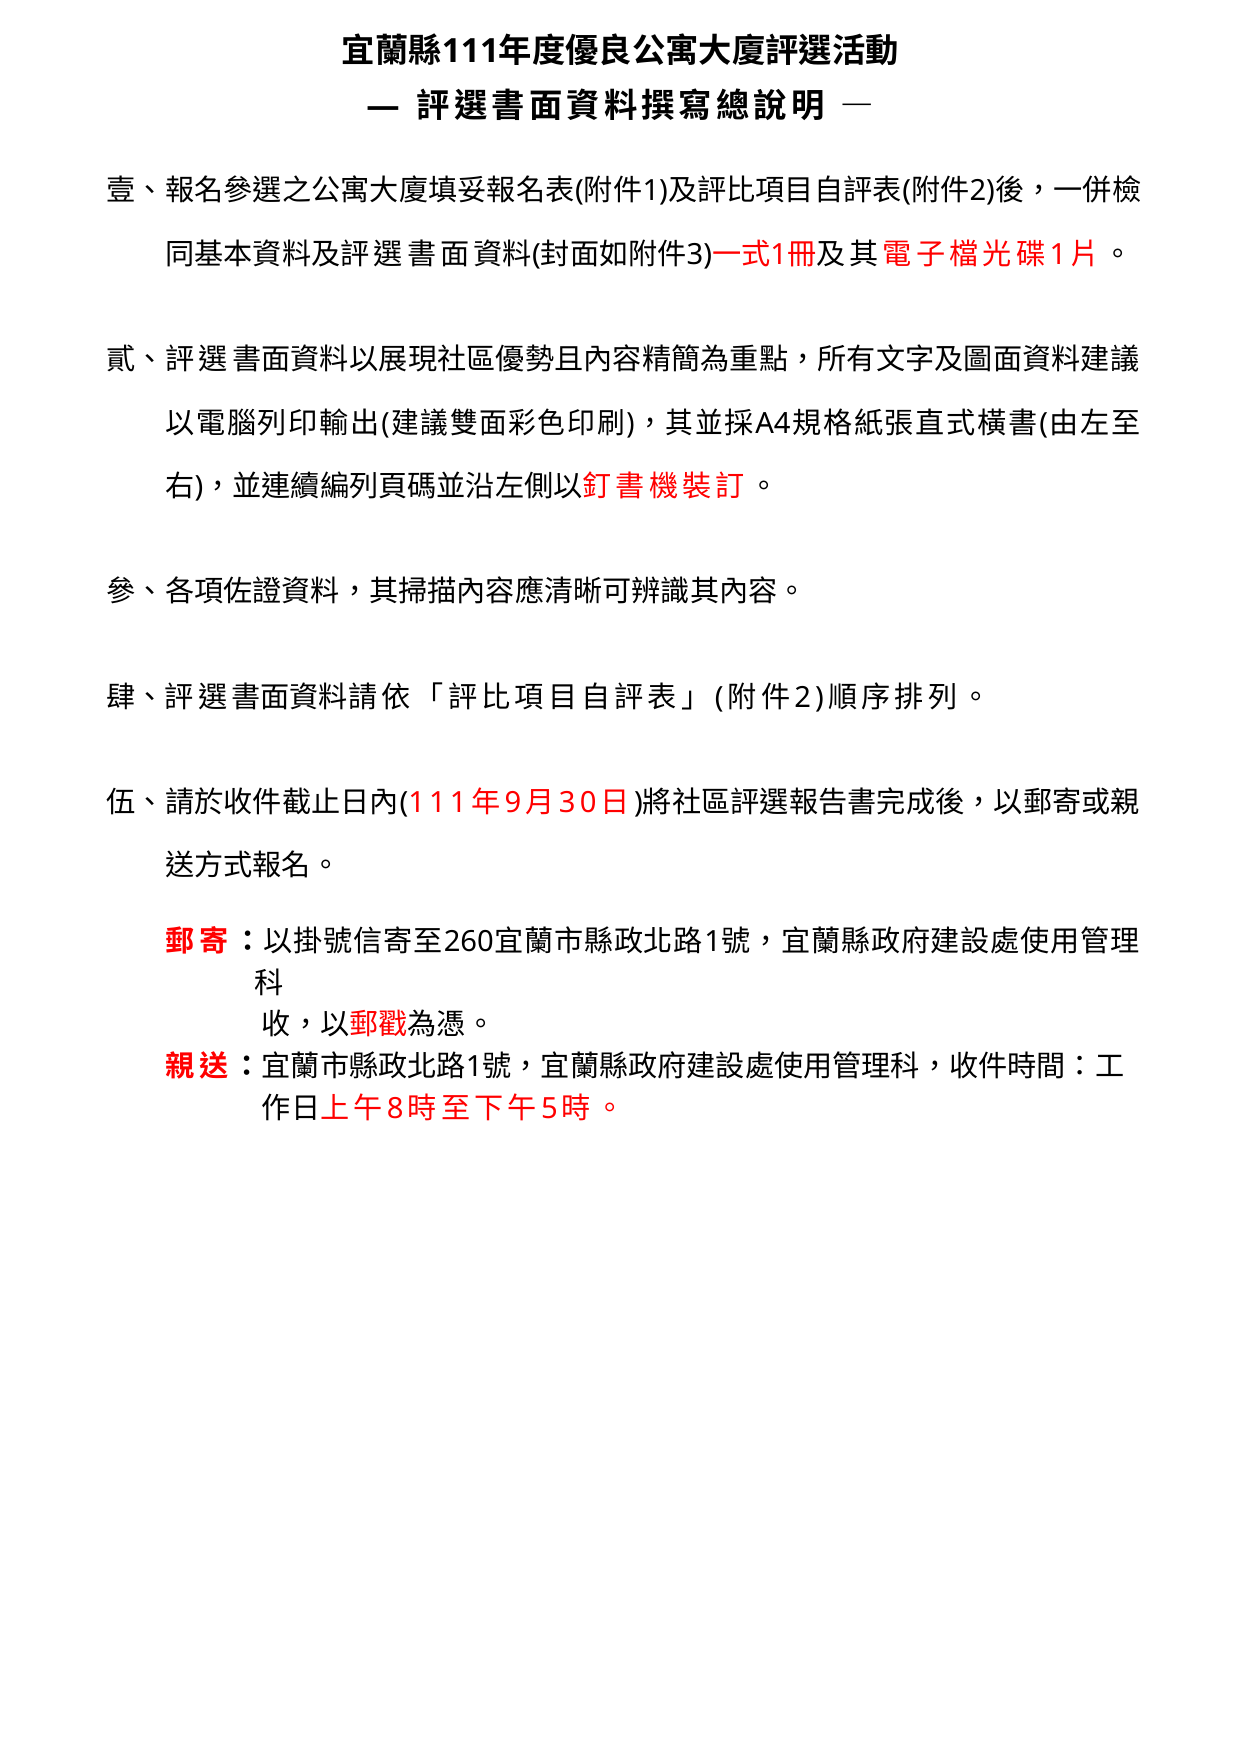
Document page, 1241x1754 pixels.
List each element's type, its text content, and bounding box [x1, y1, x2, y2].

text 壹、報名參選之公寓大廈填妥報名表(附件1)及評比項目自評表(附件2)後，一併檢同基本資料及評選書面資料(封面如附件3)一式1冊及其電子檔光碟1片。 [106, 167, 1141, 273]
text 貳、評選書面資料以展現社區優勢且內容精簡為重點，所有文字及圖面資料建議以電腦列印輸出(建議雙面彩色印刷)，其並採A4規格紙張直式橫書(由左至右)，並連續編列頁碼並沿左側以釘書機裝訂。 [106, 336, 1141, 505]
text 作日上午8時至下午5時。 [262, 1085, 1141, 1126]
text 參、各項佐證資料，其掃描內容應清晰可辨識其內容。 [106, 568, 1141, 610]
text 收，以郵戳為憑。 [262, 1001, 1141, 1043]
text 郵寄：以掛號信寄至260宜蘭市縣政北路1號，宜蘭縣政府建設處使用管理科 [166, 918, 1141, 1001]
text 肆、評選書面資料請依「評比項目自評表」(附件2)順序排列。 [106, 673, 1141, 716]
text 親送：宜蘭市縣政北路1號，宜蘭縣政府建設處使用管理科，收件時間：工 [166, 1043, 1141, 1085]
text 宜蘭縣111年度優良公寓大廈評選活動 [106, 29, 1134, 71]
text — 評選書面資料撰寫總說明 — [106, 84, 1134, 125]
text 伍、請於收件截止日內(111年9月30日)將社區評選報告書完成後，以郵寄或親送方式報名。 [106, 778, 1141, 884]
